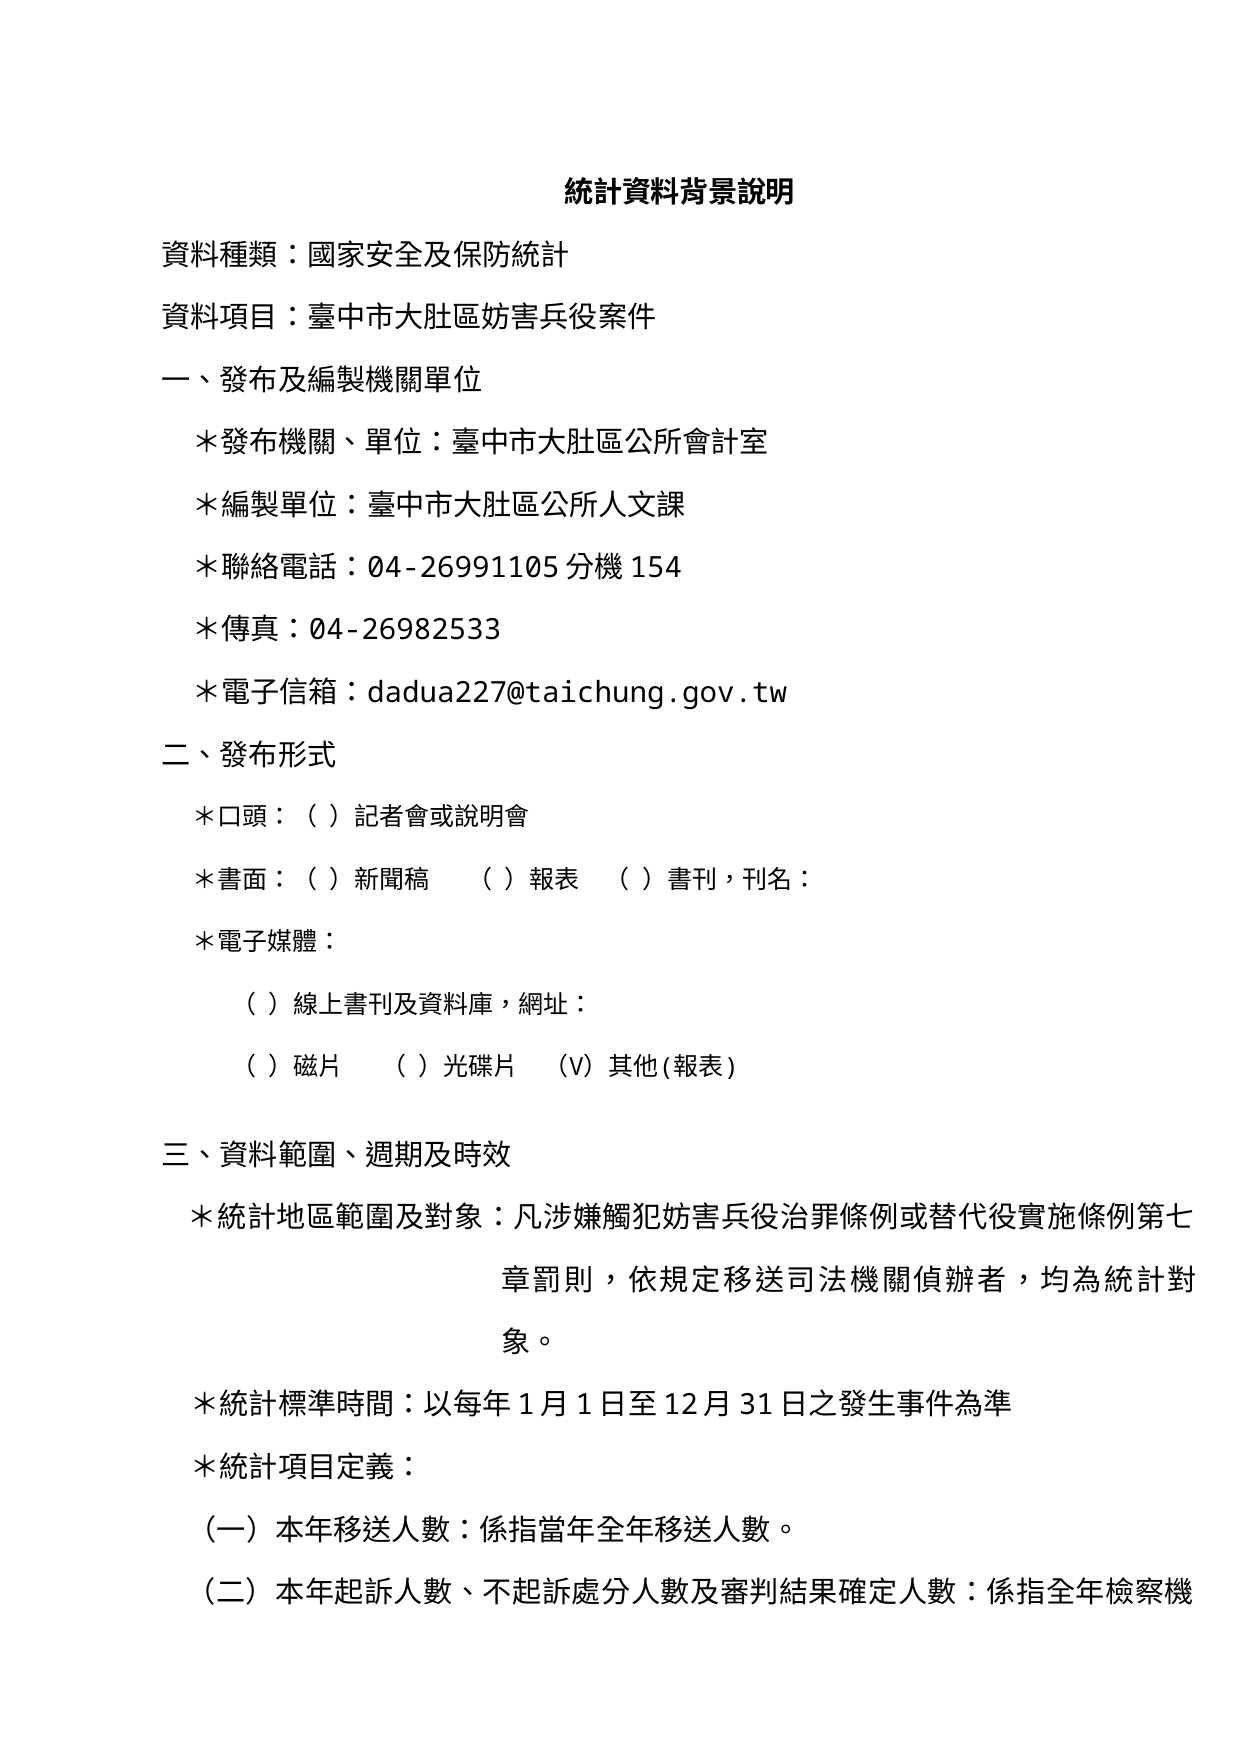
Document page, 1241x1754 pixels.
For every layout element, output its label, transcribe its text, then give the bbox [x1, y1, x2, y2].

table_header 統計資料背景說明 資料種類：國家安全及保防統計 資料項目：臺中市大肚區妨害兵役案件 一、發布及編製機關單位 ＊發布機關、單位：臺中市大肚區公所會計室 ＊編製單位：臺中市大肚區公所人文課 ＊聯絡電話：04-26991105分機154 ＊傳真：04-26982533 ＊電子信箱：dadua227@taichung.gov.tw 二、發布形式 ＊口頭：（ ）記者會或說明會 ＊書面：（ ）新聞稿 （ ）報表 （ ）書刊，刊名： ＊電子媒體： （ ）線上書刊及資料庫，網址： （ ）磁片 （ ）光碟片 （V）其他(報表) 三、資料範圍、週期及時效 ＊統計地區範圍及對象：凡涉嫌觸犯妨害兵役治罪條例或替代役實施條例第七章罰則，依規定移送司法機關偵辦者，均為統計對象。 ＊統計標準時間：以每年1月1日至12月31日之發生事件為準 ＊統計項目定義： （一）本年移送人數：係指當年全年移送人數。 （二）本年起訴人數、不起訴處分人數及審判結果確定人數：係指全年檢察機 [150, 148, 1209, 1638]
